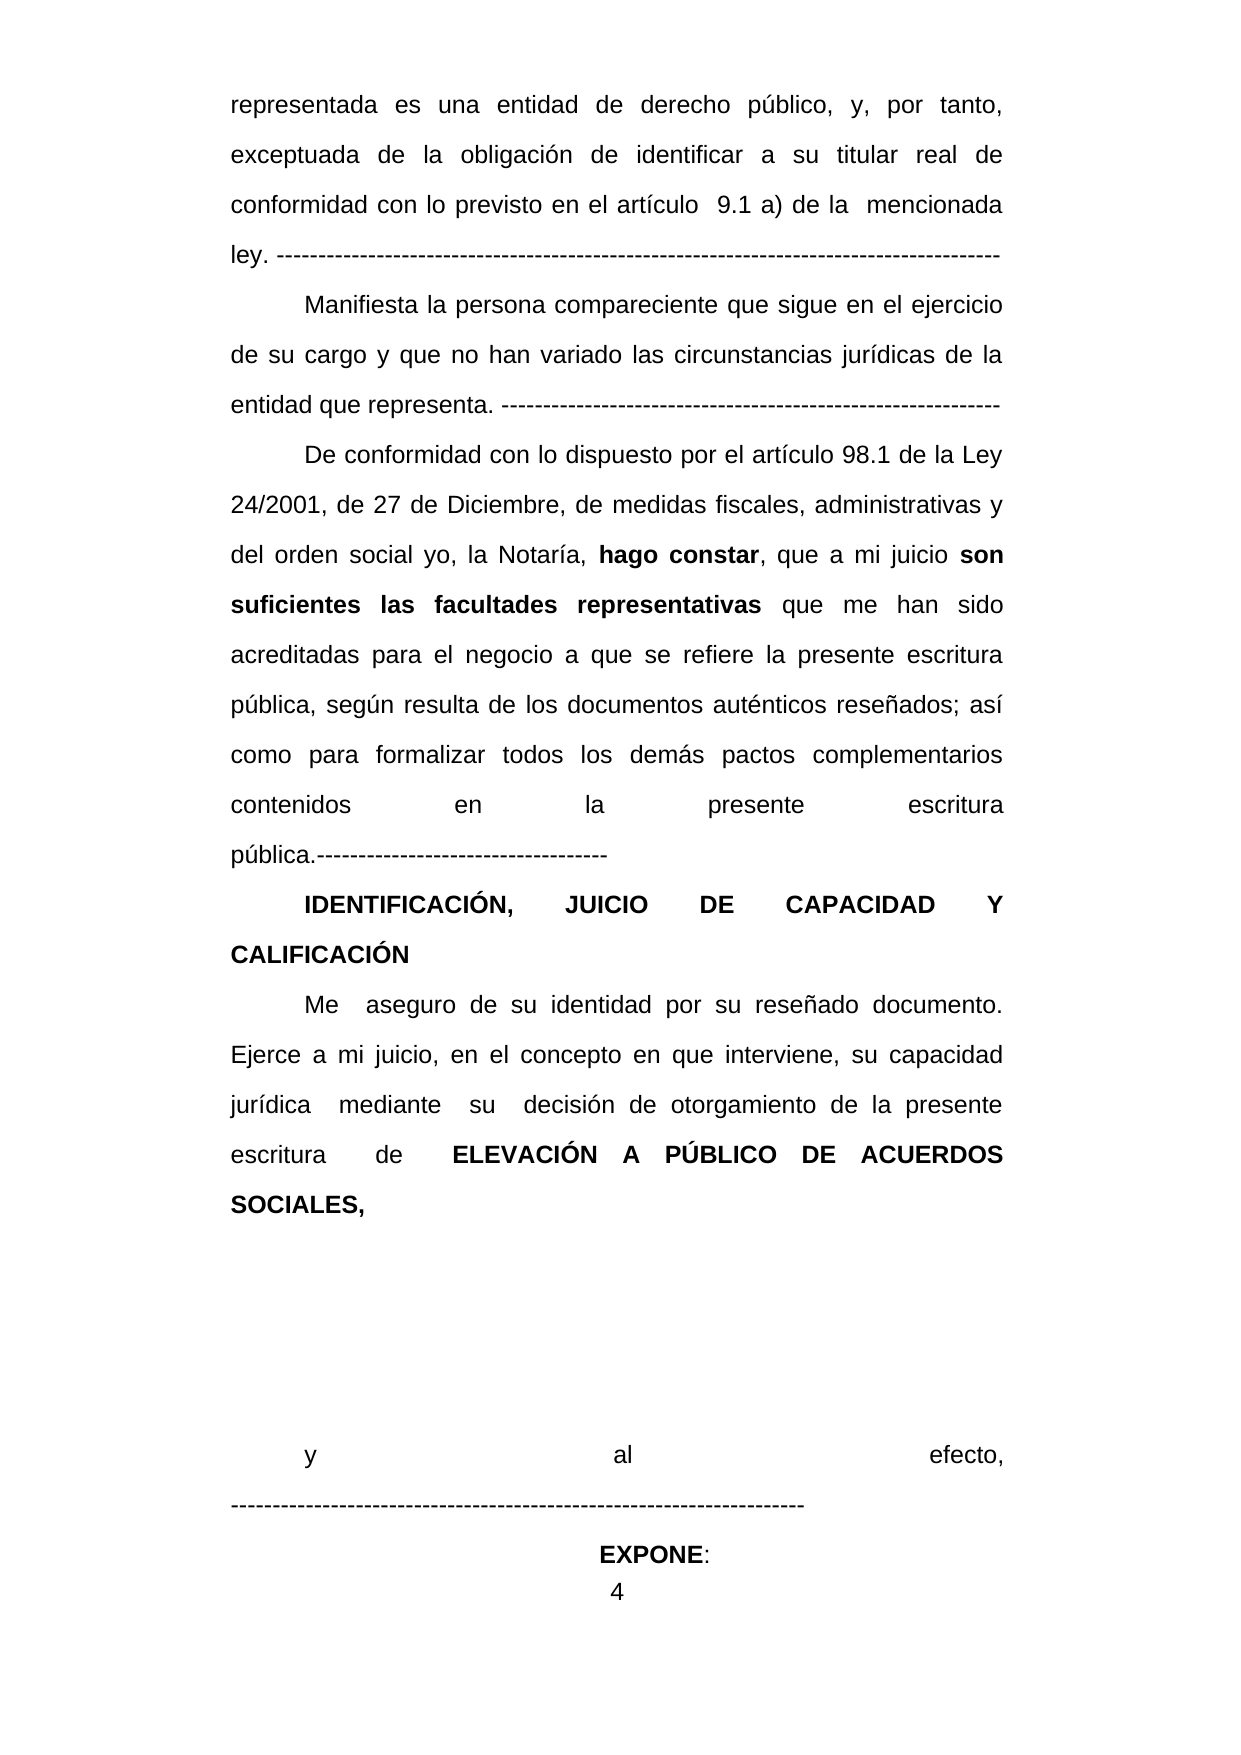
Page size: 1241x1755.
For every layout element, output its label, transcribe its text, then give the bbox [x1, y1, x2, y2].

text Me aseguro de su identidad por su reseñado documento. Ejerce a mi juicio, en el concepto en que interviene, su capacidad jurídica mediante su decisión de otorgamiento de la presente escritura de ELEVACIÓN A PÚBLICO DE ACUERDOS SOCIALES, [230, 974, 1004, 1224]
text Manifiesta la persona compareciente que sigue en el ejercicio de su cargo y que no han variado las circunstancias jurídicas de la entidad que representa. ------------------------------------------------------------ [230, 274, 1004, 424]
text De conformidad con lo dispuesto por el artículo 98.1 de la Ley 24/2001, de 27 de Diciembre, de medidas fiscales, administrativas y del orden social yo, la Notaría, hago constar, que a mi juicio son suficientes las facultades representativas que me han sido acreditadas para el negocio a que se refiere la presente escritura pública, según resulta de los documentos auténticos reseñados; así como para formalizar todos los demás pactos complementarios contenidos en la presente escritura pública.----------------------------------- [230, 424, 1004, 874]
text representada es una entidad de derecho público, y, por tanto, exceptuada de la obligación de identificar a su titular real de conformidad con lo previsto en el artículo 9.1 a) de la mencionada ley. --------------------------------------------------------------------------------------- [230, 74, 1004, 274]
text y al efecto, --------------------------------------------------------------------- [230, 1424, 1004, 1524]
text IDENTIFICACIÓN, JUICIO DE CAPACIDAD Y CALIFICACIÓN [230, 874, 1004, 974]
text EXPONE: [525, 1524, 1004, 1574]
